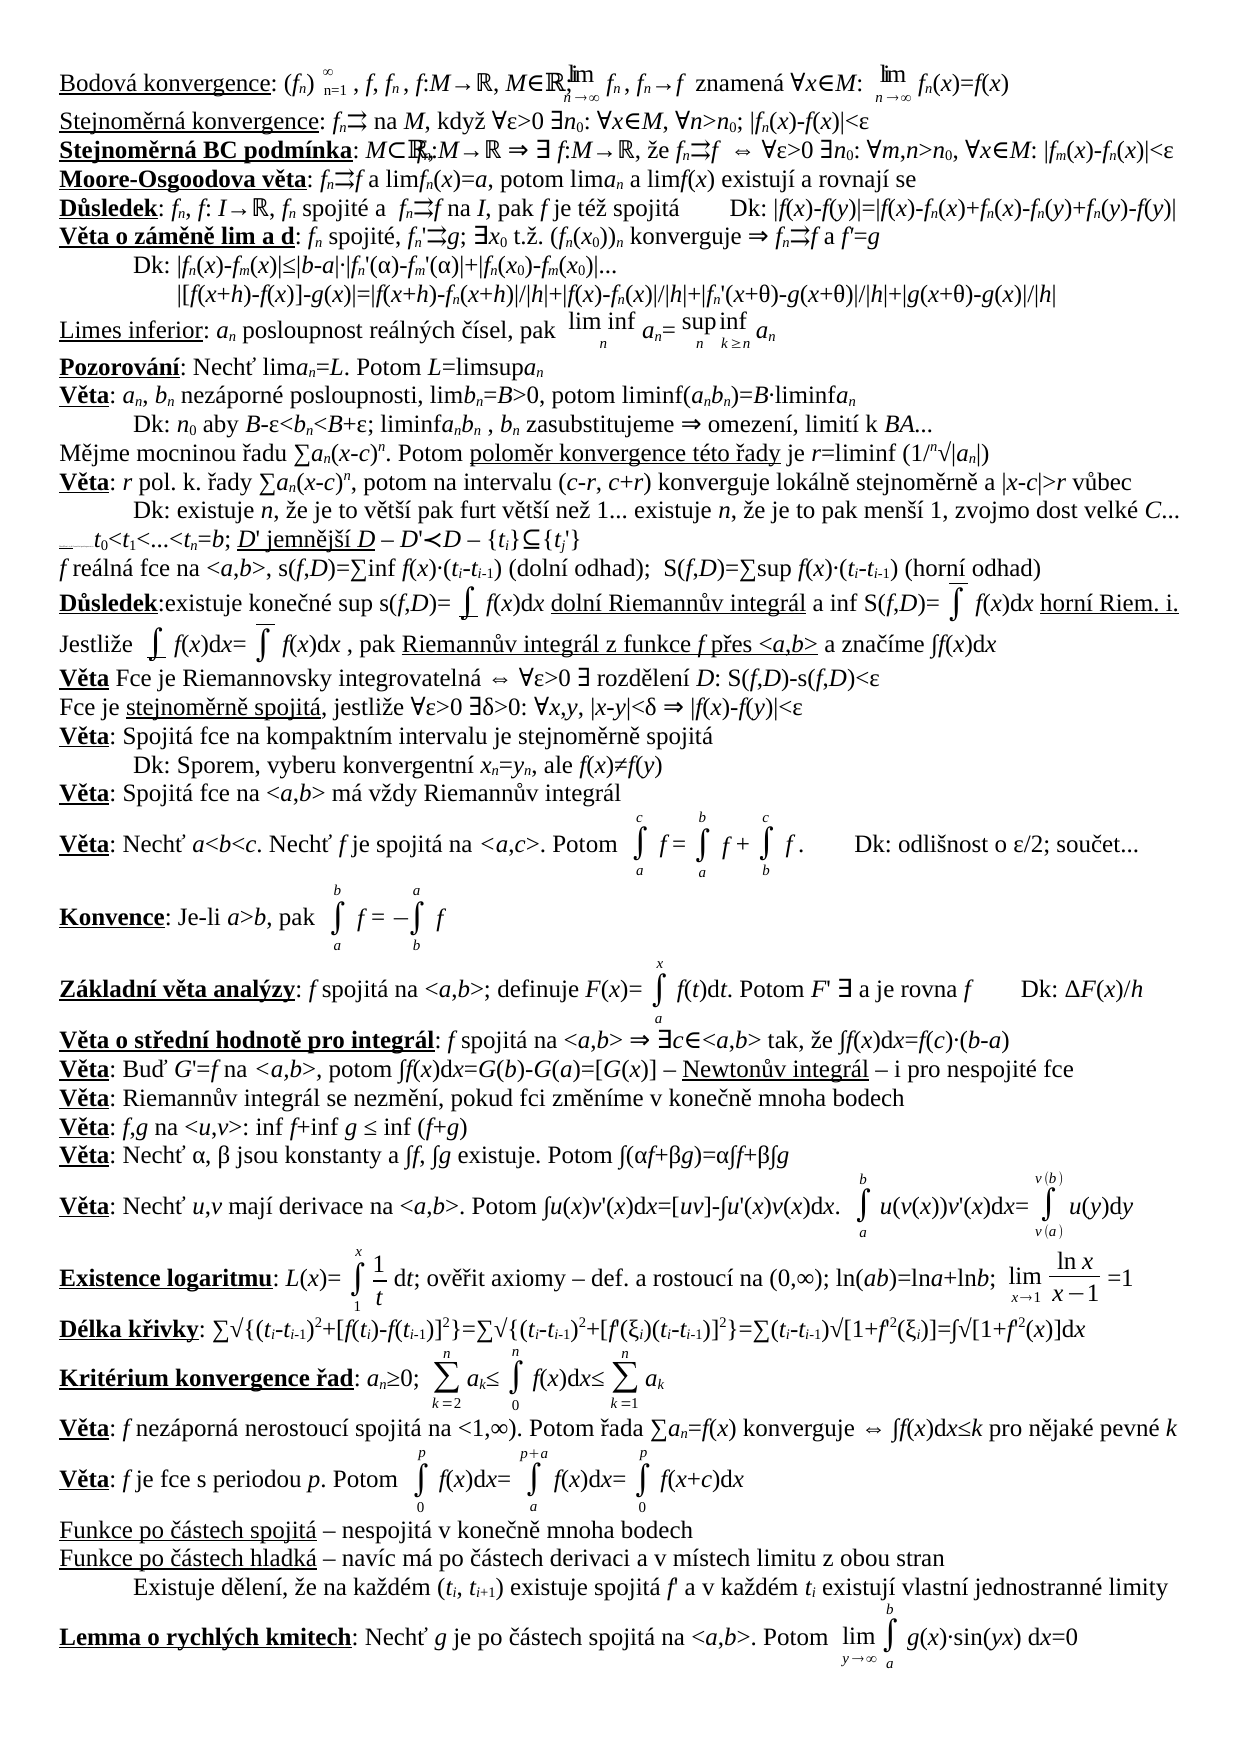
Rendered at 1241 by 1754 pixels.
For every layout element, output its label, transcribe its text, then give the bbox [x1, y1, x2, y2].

text Konvence: Je-li a>b, pak = [59, 880, 1181, 953]
text Mějme mocninou řadu ∑an(x-c)n. Potom poloměr konvergence této řady je r=liminf (1/n√|an|) [59, 438, 1181, 467]
text Věta: Spojitá fce na kompaktním intervalu je stejnoměrně spojitá [59, 721, 1181, 750]
text Věta o střední hodnotě pro integrál: f spojitá na <a,b> ⇒ ∃c∈<a,b> tak, že ∫f(x)dx=f(c)∙(b-a) [59, 1025, 1181, 1054]
text Věta: Buď G'=f na <a,b>, potom ∫f(x)dx=G(b)-G(a)=[G(x)] – Newtonův integrál – i pro nespojité fce [59, 1054, 1181, 1083]
text Limes inferior: an posloupnost reálných čísel, pak an=an [59, 308, 1181, 352]
text Délka křivky: ∑√{(ti-ti-1)2+[f(ti)-f(ti-1)]2}=∑√{(ti-ti-1)2+[f'(ξi)(ti-ti-1)]2}=∑(ti-ti-1)√[1+f'2(ξi)]=∫√[1+f'2(x)]dx [59, 1314, 1181, 1343]
text Věta: Riemannův integrál se nezmění, pokud fci změníme v konečně mnoha bodech [59, 1083, 1181, 1112]
text Rozdělení <a,b> konečná posloupnost a=t0<t1<...<tn=b; D' jemnější D – D'≺D – {ti}⊆{tj'} [59, 524, 1181, 553]
text Moore-Osgoodova věta: fn⇉f a limfn(x)=a, potom liman a limf(x) existují a rovnají se [59, 164, 1181, 193]
text Věta: an, bn nezáporné posloupnosti, limbn=B>0, potom liminf(anbn)=B∙liminfan [59, 381, 1181, 409]
text Fce je stejnoměrně spojitá, jestliže ∀ε>0 ∃δ>0: ∀x,y, |x-y|<δ ⇒ |f(x)-f(y)|<ε [59, 692, 1181, 721]
text Bodová konvergence: (fn), f, fn , f:M→ℝ, M∈ℝ; fn , fn→f znamená ∀x∈M: fn(x)=f(x) [59, 59, 1181, 106]
text Věta: Nechť α, β jsou konstanty a ∫f, ∫g existuje. Potom ∫(αf+βg)=α∫f+β∫g [59, 1140, 1181, 1169]
text Lemma o rychlých kmitech: Nechť g je po částech spojitá na <a,b>. Potom g(x)∙sin(yx) dx=0 [59, 1601, 1181, 1672]
text Důsledek:existuje konečné sup s(f,D)=f(x)dx dolní Riemannův integrál a inf S(f,D)=f(x)dx horní Riem. i. [59, 582, 1181, 623]
text Věta: Nechť u,v mají derivace na <a,b>. Potom ∫u(x)v'(x)dx=[uv]-∫u'(x)v(x)dx. u(v(x))v'(x)dx=u(y)dy [59, 1169, 1181, 1241]
text Věta: f nezáporná nerostoucí spojitá na <1,∞). Potom řada ∑an=f(x) konverguje ⇔ ∫f(x)dx≤k pro nějaké pevné k [59, 1413, 1181, 1442]
text Existuje dělení, že na každém (ti, ti+1) existuje spojitá f' a v každém ti existují vlastní jednostranné limity [59, 1572, 1181, 1601]
text |[f(x+h)-f(x)]-g(x)|=|f(x+h)-fn(x+h)|/|h|+|f(x)-fn(x)|/|h|+|fn'(x+θ)-g(x+θ)|/|h|+|g(x+θ)-g(x)|/|h| [59, 279, 1181, 308]
text Věta: Spojitá fce na <a,b> má vždy Riemannův integrál [59, 778, 1181, 807]
text Funkce po částech spojitá – nespojitá v konečně mnoha bodech [59, 1515, 1181, 1543]
text Důsledek: fn, f: I→ℝ, fn spojité a fn⇉f na I, pak f je též spojitá Dk: |f(x)-f(y)|=|f(x)-fn(x)+fn(x)-fn(y)+fn(y)-f(y)| [59, 193, 1181, 221]
text Dk: n0 aby B-ε<bn<B+ε; liminfanbn , bn zasubstitujeme ⇒ omezení, limití k BA... [59, 409, 1181, 438]
text Dk: |fn(x)-fm(x)|≤|b-a|∙|fn'(α)-fm'(α)|+|fn(x0)-fm(x0)|... [59, 250, 1181, 279]
text Stejnoměrná BC podmínka: M⊂ℝ, fn:M→ℝ ⇒ ∃ f:M→ℝ, že fn⇉f ⇔ ∀ε>0 ∃n0: ∀m,n>n0, ∀x∈M: |fm(x)-fn(x)|<ε [59, 135, 1181, 164]
text Stejnoměrná konvergence: fn⇉ na M, když ∀ε>0 ∃n0: ∀x∈M, ∀n>n0; |fn(x)-f(x)|<ε [59, 106, 1181, 135]
text Věta: f je fce s periodou p. Potom f(x)dx=f(x)dx=f(x+c)dx [59, 1442, 1181, 1515]
text Dk: existuje n, že je to větší pak furt větší než 1... existuje n, že je to pak menší 1, zvojmo dost velké C... [59, 496, 1181, 524]
text Věta: Nechť a<b<c. Nechť f je spojitá na <a,c>. Potom =+. Dk: odlišnost o ε/2; součet... [59, 807, 1181, 880]
text f reálná fce na <a,b>, s(f,D)=∑inf f(x)∙(ti-ti-1) (dolní odhad); S(f,D)=∑sup f(x)∙(ti-ti-1) (horní odhad) [59, 553, 1181, 582]
text Funkce po částech hladká – navíc má po částech derivaci a v místech limitu z obou stran [59, 1543, 1181, 1572]
text Existence logaritmu: L(x)=dt; ověřit axiomy – def. a rostoucí na (0,∞); ln(ab)=lna+lnb; =1 [59, 1241, 1181, 1314]
text Základní věta analýzy: f spojitá na <a,b>; definuje F(x)=f(t)dt. Potom F' ∃ a je rovna f Dk: ΔF(x)/h [59, 953, 1181, 1025]
text Věta: r pol. k. řady ∑an(x-c)n, potom na intervalu (c-r, c+r) konverguje lokálně stejnoměrně a |x-c|>r vůbec [59, 467, 1181, 496]
text Pozorování: Nechť liman=L. Potom L=limsupan [59, 352, 1181, 381]
text Jestliže f(x)dx=f(x)dx , pak Riemannův integrál z funkce f přes <a,b> a značíme ∫f(x)dx [59, 623, 1181, 663]
text Kritérium konvergence řad: an≥0; ak≤f(x)dx≤ak [59, 1343, 1181, 1413]
text Věta: f,g na <u,v>: inf f+inf g ≤ inf (f+g) [59, 1112, 1181, 1140]
text Věta o záměně lim a d: fn spojité, fn'⇉g; ∃x0 t.ž. (fn(x0))n konverguje ⇒ fn⇉f a f'=g [59, 221, 1181, 250]
text Věta Fce je Riemannovsky integrovatelná ⇔ ∀ε>0 ∃ rozdělení D: S(f,D)-s(f,D)<ε [59, 663, 1181, 692]
text Dk: Sporem, vyberu konvergentní xn=yn, ale f(x)≠f(y) [59, 750, 1181, 778]
